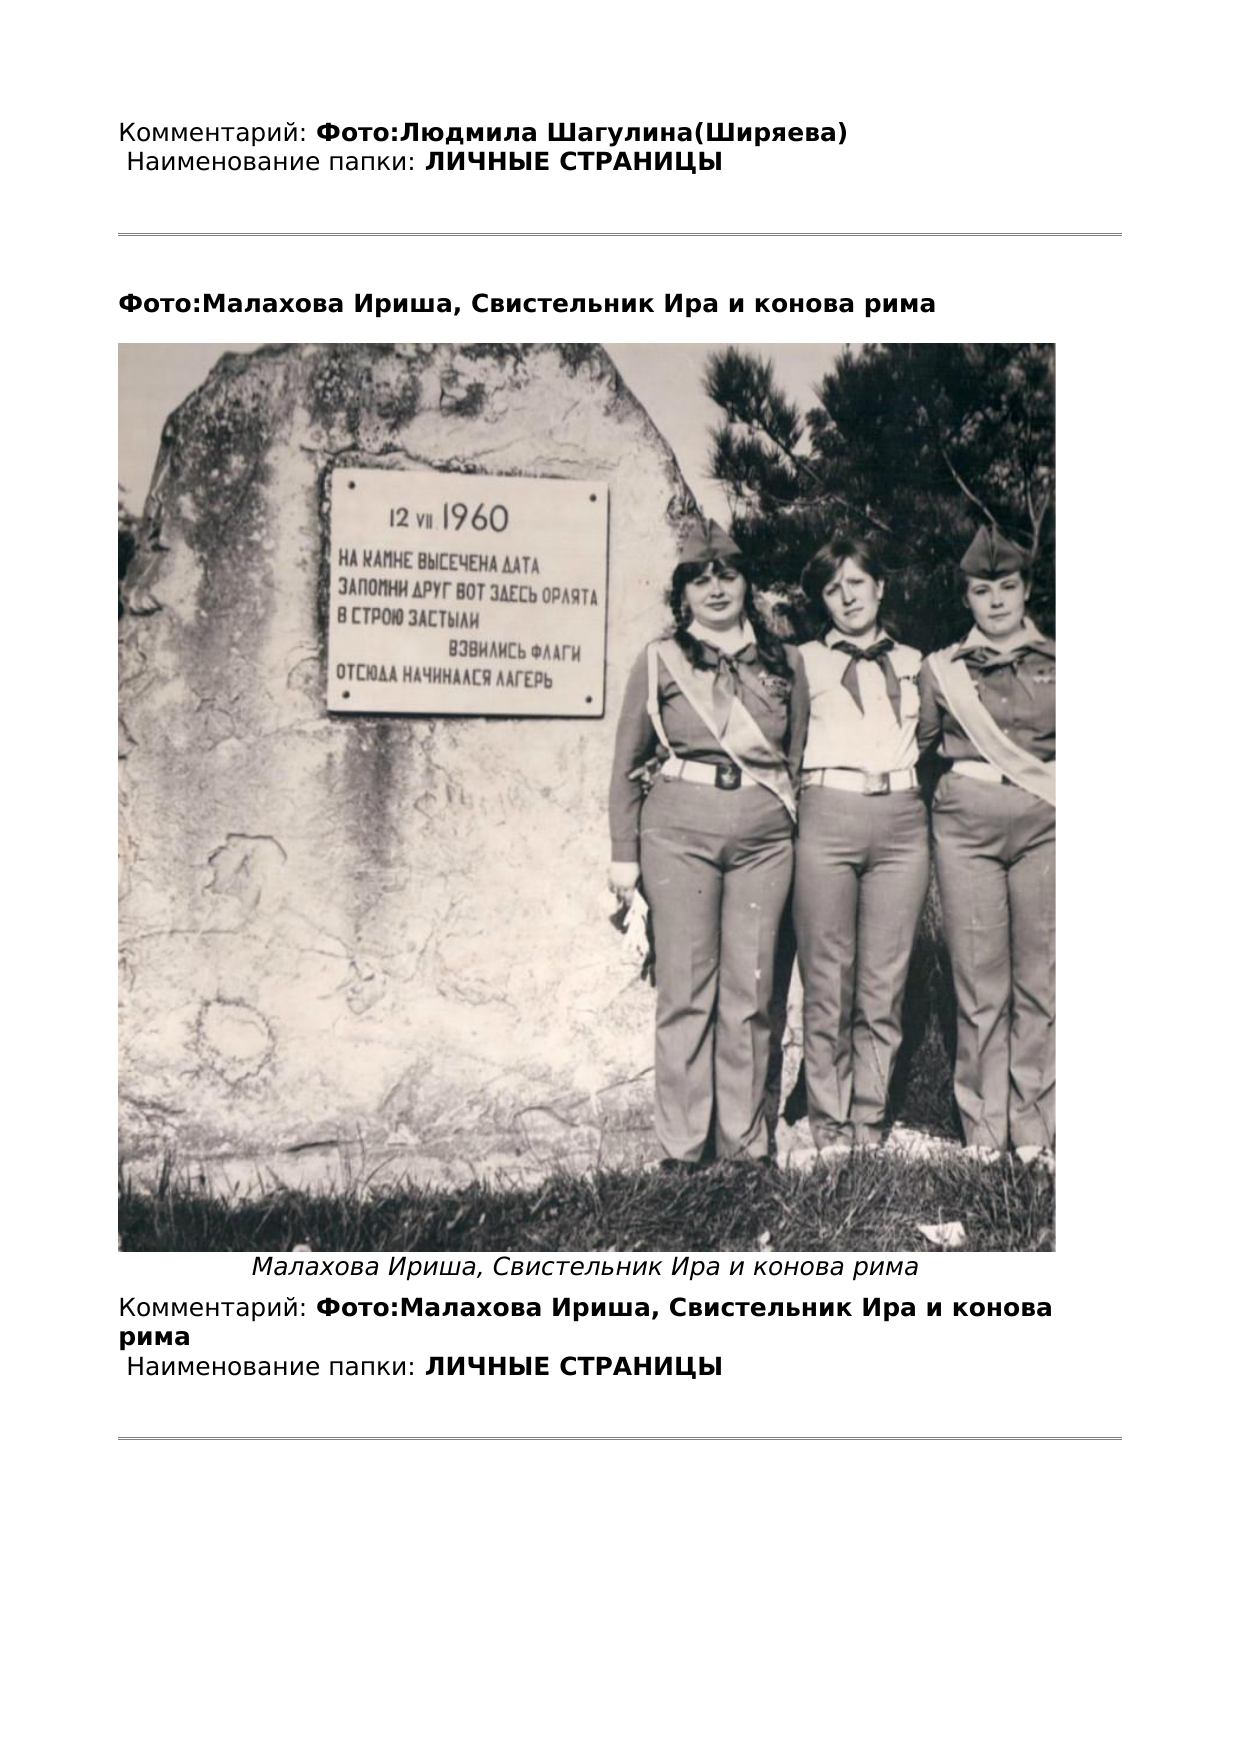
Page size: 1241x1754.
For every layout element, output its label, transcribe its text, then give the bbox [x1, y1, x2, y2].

subtitle Фото:Малахова Ириша, Свистельник Ира и конова рима [118, 289, 1122, 319]
text Комментарий: Фото:Малахова Ириша, Свистельник Ира и конова рима Наименование папки: ЛИЧНЫЕ СТРАНИЦЫ [118, 1293, 1122, 1410]
text Комментарий: Фото:Людмила Шагулина(Ширяева) Наименование папки: ЛИЧНЫЕ СТРАНИЦЫ [118, 118, 1122, 206]
text Малахова Ириша, Свистельник Ира и конова рима [118, 1252, 1056, 1281]
picture [118, 343, 1056, 1252]
